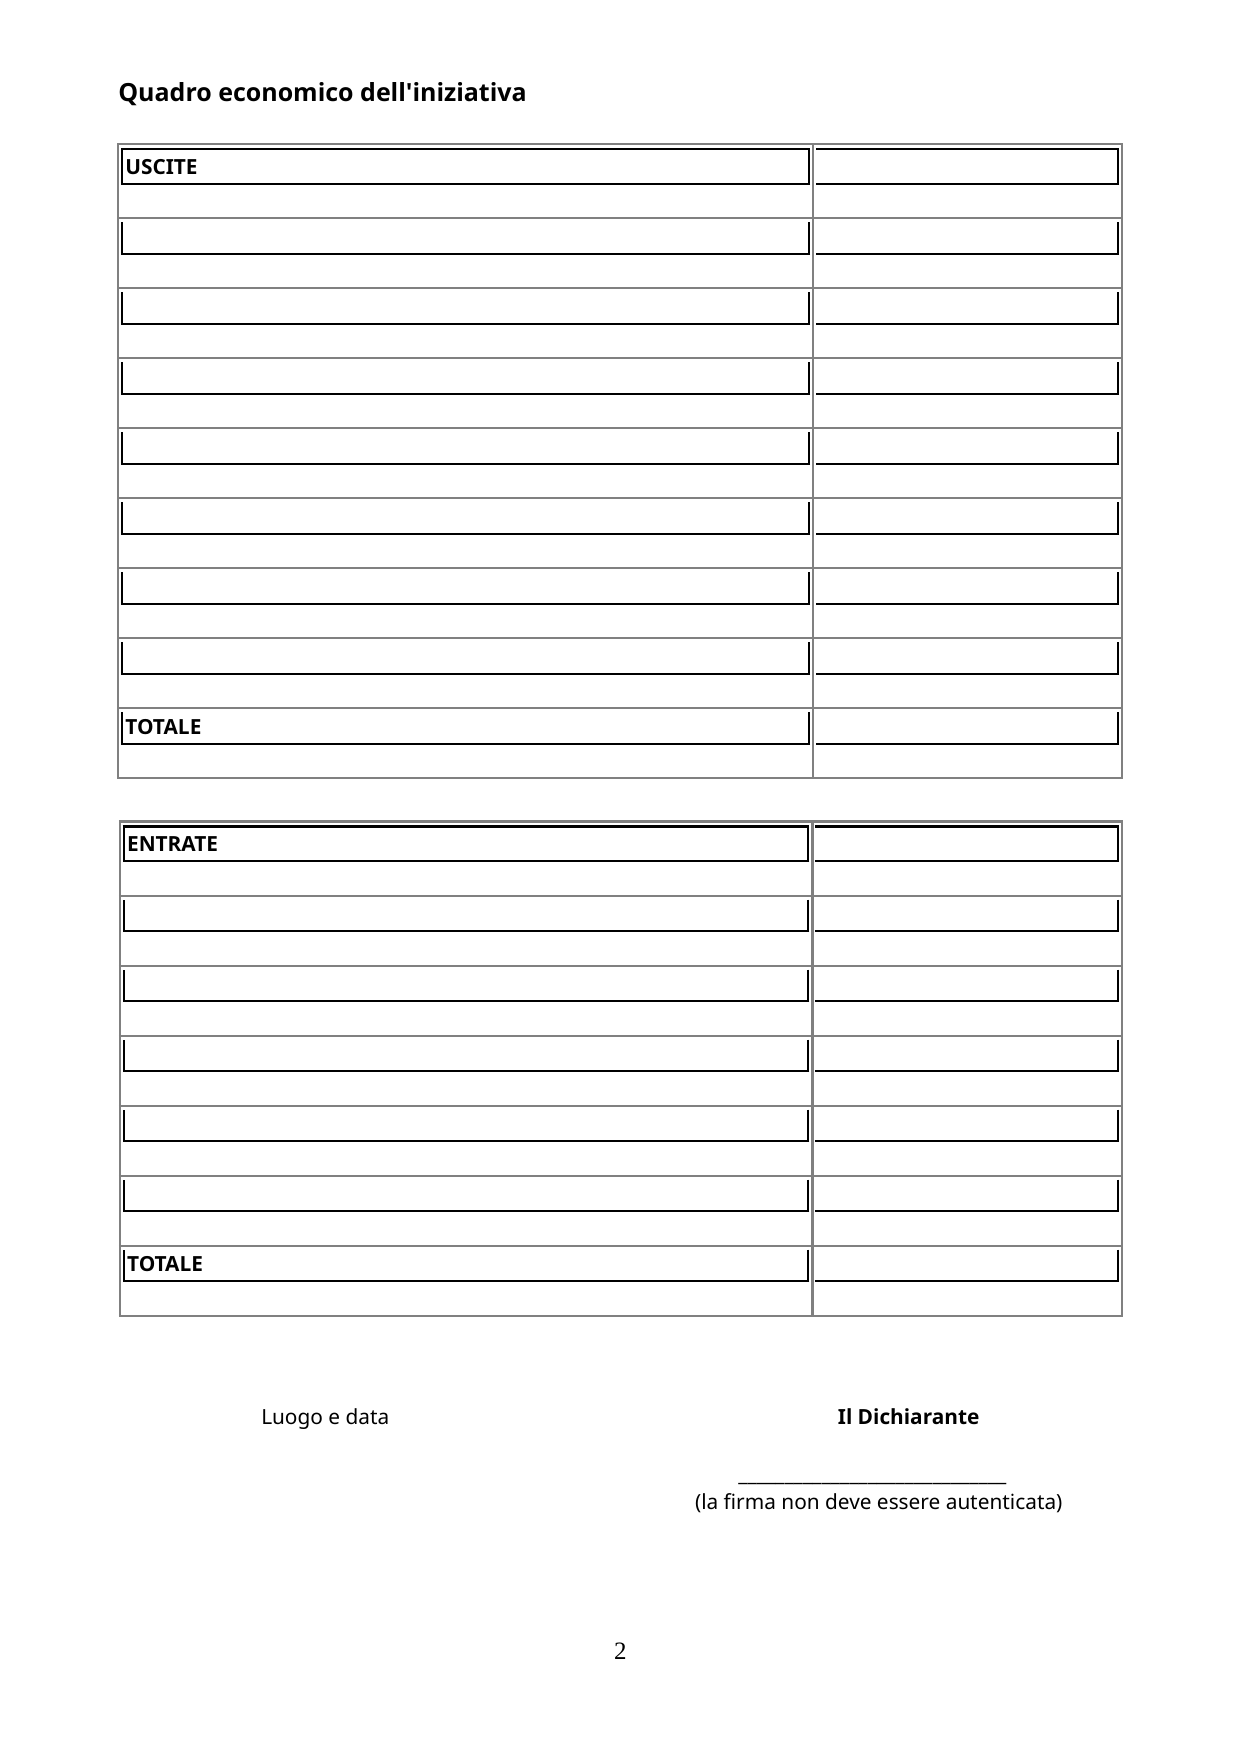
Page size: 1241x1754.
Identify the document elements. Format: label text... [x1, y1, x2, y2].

table_cell [814, 429, 1121, 497]
table_cell [814, 499, 1121, 567]
table_header USCITE [119, 145, 812, 217]
table_header [814, 823, 1121, 894]
table_cell [814, 1107, 1121, 1174]
table_cell [121, 897, 811, 964]
table_cell [121, 1107, 811, 1174]
text Luogo e data Il Dichiarante [118, 1402, 1122, 1430]
table_cell TOTALE [121, 1247, 811, 1314]
table_cell [119, 429, 812, 497]
table_cell [121, 1037, 811, 1104]
table_cell [814, 639, 1121, 707]
table_cell [119, 359, 812, 427]
table_cell [814, 359, 1121, 427]
table_header [814, 145, 1121, 217]
table_cell [814, 897, 1121, 964]
table_cell [814, 1177, 1121, 1244]
table_cell [119, 499, 812, 567]
text (la firma non deve essere autenticata) [118, 1487, 1122, 1516]
table_cell [814, 709, 1121, 777]
table_cell [119, 219, 812, 287]
table_cell [814, 569, 1121, 637]
table_cell [814, 1247, 1121, 1314]
table_cell [121, 967, 811, 1034]
text _____________________________ [622, 1459, 1122, 1487]
table_cell TOTALE [119, 709, 812, 777]
table_cell [814, 967, 1121, 1034]
table_cell [119, 289, 812, 357]
text Quadro economico dell'iniziativa [118, 75, 1122, 109]
table_cell [814, 1037, 1121, 1104]
table_cell [119, 639, 812, 707]
table_cell [119, 569, 812, 637]
table_cell [121, 1177, 811, 1244]
table_cell [814, 289, 1121, 357]
table_header ENTRATE [121, 823, 811, 894]
table_cell [814, 219, 1121, 287]
